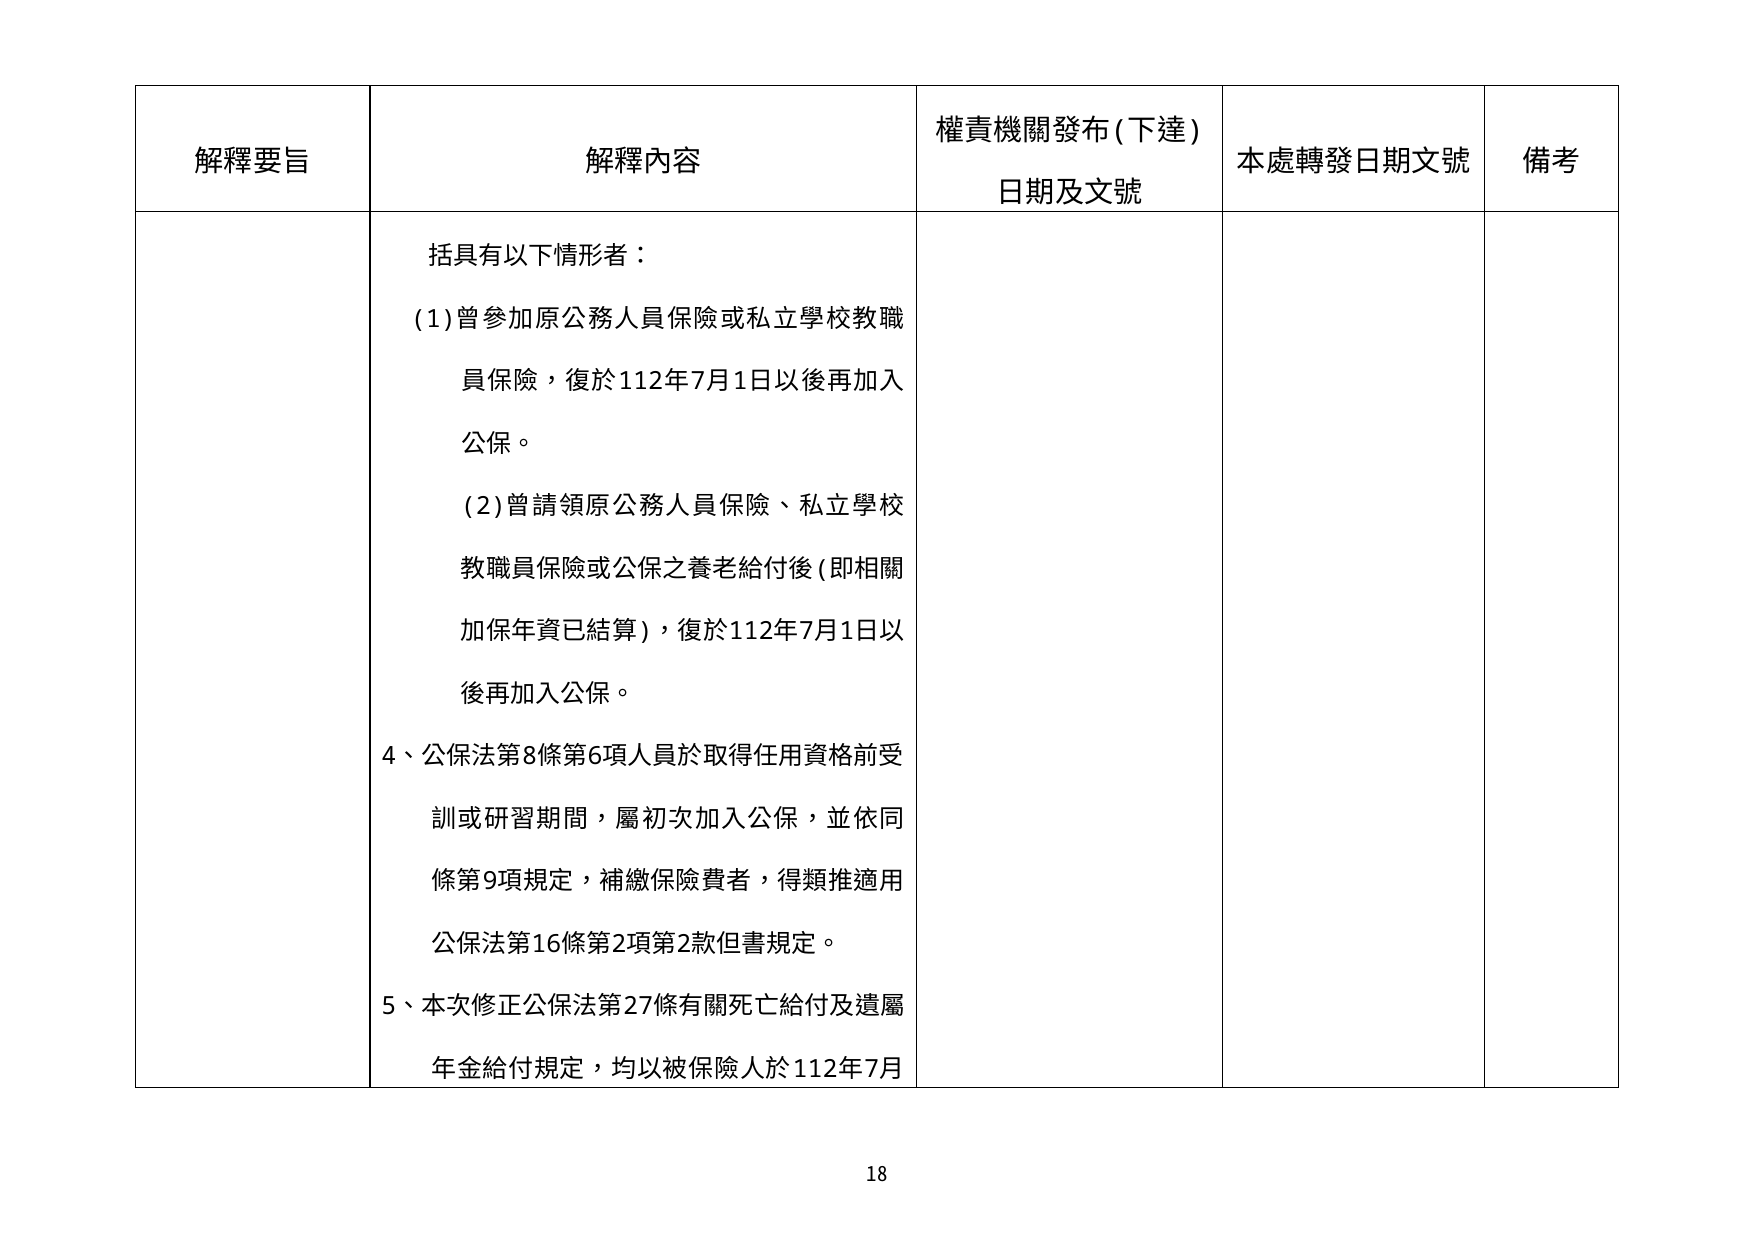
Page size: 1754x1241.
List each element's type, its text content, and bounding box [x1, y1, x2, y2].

table_header 備考 [1485, 86, 1618, 211]
table_cell [1223, 212, 1484, 1087]
table_cell [1485, 212, 1618, 1087]
table_header 本處轉發日期文號 [1223, 86, 1484, 211]
table_cell [917, 212, 1222, 1087]
table_cell 公教人員保險法(以下簡稱公保法)增訂第6條之1，依司法院釋字第811號解釋意旨，將公教人員保險(以下簡稱公保)被保險人受免職、解職(聘)、不續聘、撤職或免除職務處分後，因撤銷、廢止或其他事由而溯及既往失效者，其追溯加保相關事宜，提升於本條明定之。 有關本次公保法第8條增訂第6項至第9項規定，適用112年7月1日施行之公務人員個人專戶制退休資遣撫卹法及公立學校教職員個人專戶制退休資遣撫卹條例且未請領公保法第16條第4項第3款所定月退休(職、伍)給與，亦未辦理優惠存款者(以下稱公保法第8條第6項人員)之公保費率部分： 有關公保法第8條第6項人員所需費率之釐訂，目前銓敘部刻正依公保法第8條及第48條規定，依法定程序報請考試院會同行政院依公保被保險人養老給付權益覈實釐訂費率中，俟兩院核定後將通函週知。 公保法第8條第6項人員於取得任用資格前受訓或研習期間，係經銓敘部依公保法第2條第1項第4款規定同意加保(例如：公務人員考試錄取人員訓練辦法第27條、遴選法官職前研習辦法第13條、遴選檢察官職前研習辦法第13條等規定)，其受訓或研習期間保險費率比照公保法第8條第6項人員112年7月1日修正施行後釐訂之費率。 前開人員受訓或研習期間跨越112年7月1日，或於112年6月30日以前已完成受訓或研習，其112年6月30日以前之受訓或研習期間加保年資，係依公保法第20條及第48條規定，僅收取基本年金所需保險費，爰該段年資應依公保法第8條第9項規定，補繳依原繳保險費費率與公保法第8條第6項人員112年7月1日修正施行後釐訂費率計得差額之保險費。 公保法第8條第6項人員於取得任用資格前受訓或研習期間所繳保險費(含前項應補繳差額)，依公保法第9條第1項規定，由被保險人自付35%，政府補助65%。 本次修正公保法第16條第2項第2款但書所定112年7月1日以後初次參加公保者，不包括具有以下情形者： 曾參加原公務人員保險或私立學校教職員保險，復於112年7月1日以後再加入公保。 曾請領原公務人員保險、私立學校教職員保險或公保之養老給付後(即相關加保年資已結算)，復於112年7月1日以後再加入公保。 公保法第8條第6項人員於取得任用資格前受訓或研習期間，屬初次加入公保，並依同條第9項規定，補繳保險費者，得類推適用公保法第16條第2項第2款但書規定。 本次修正公保法第27條有關死亡給付及遺屬年金給付規定，均以被保險人於112年7月1日以後死亡者，始得適用。 [371, 212, 916, 1087]
table_header 解釋內容 [371, 86, 916, 211]
table_header 解釋要旨 [136, 86, 369, 211]
table_cell [136, 212, 369, 1087]
table_header 權責機關發布(下達) 日期及文號 [917, 86, 1222, 211]
